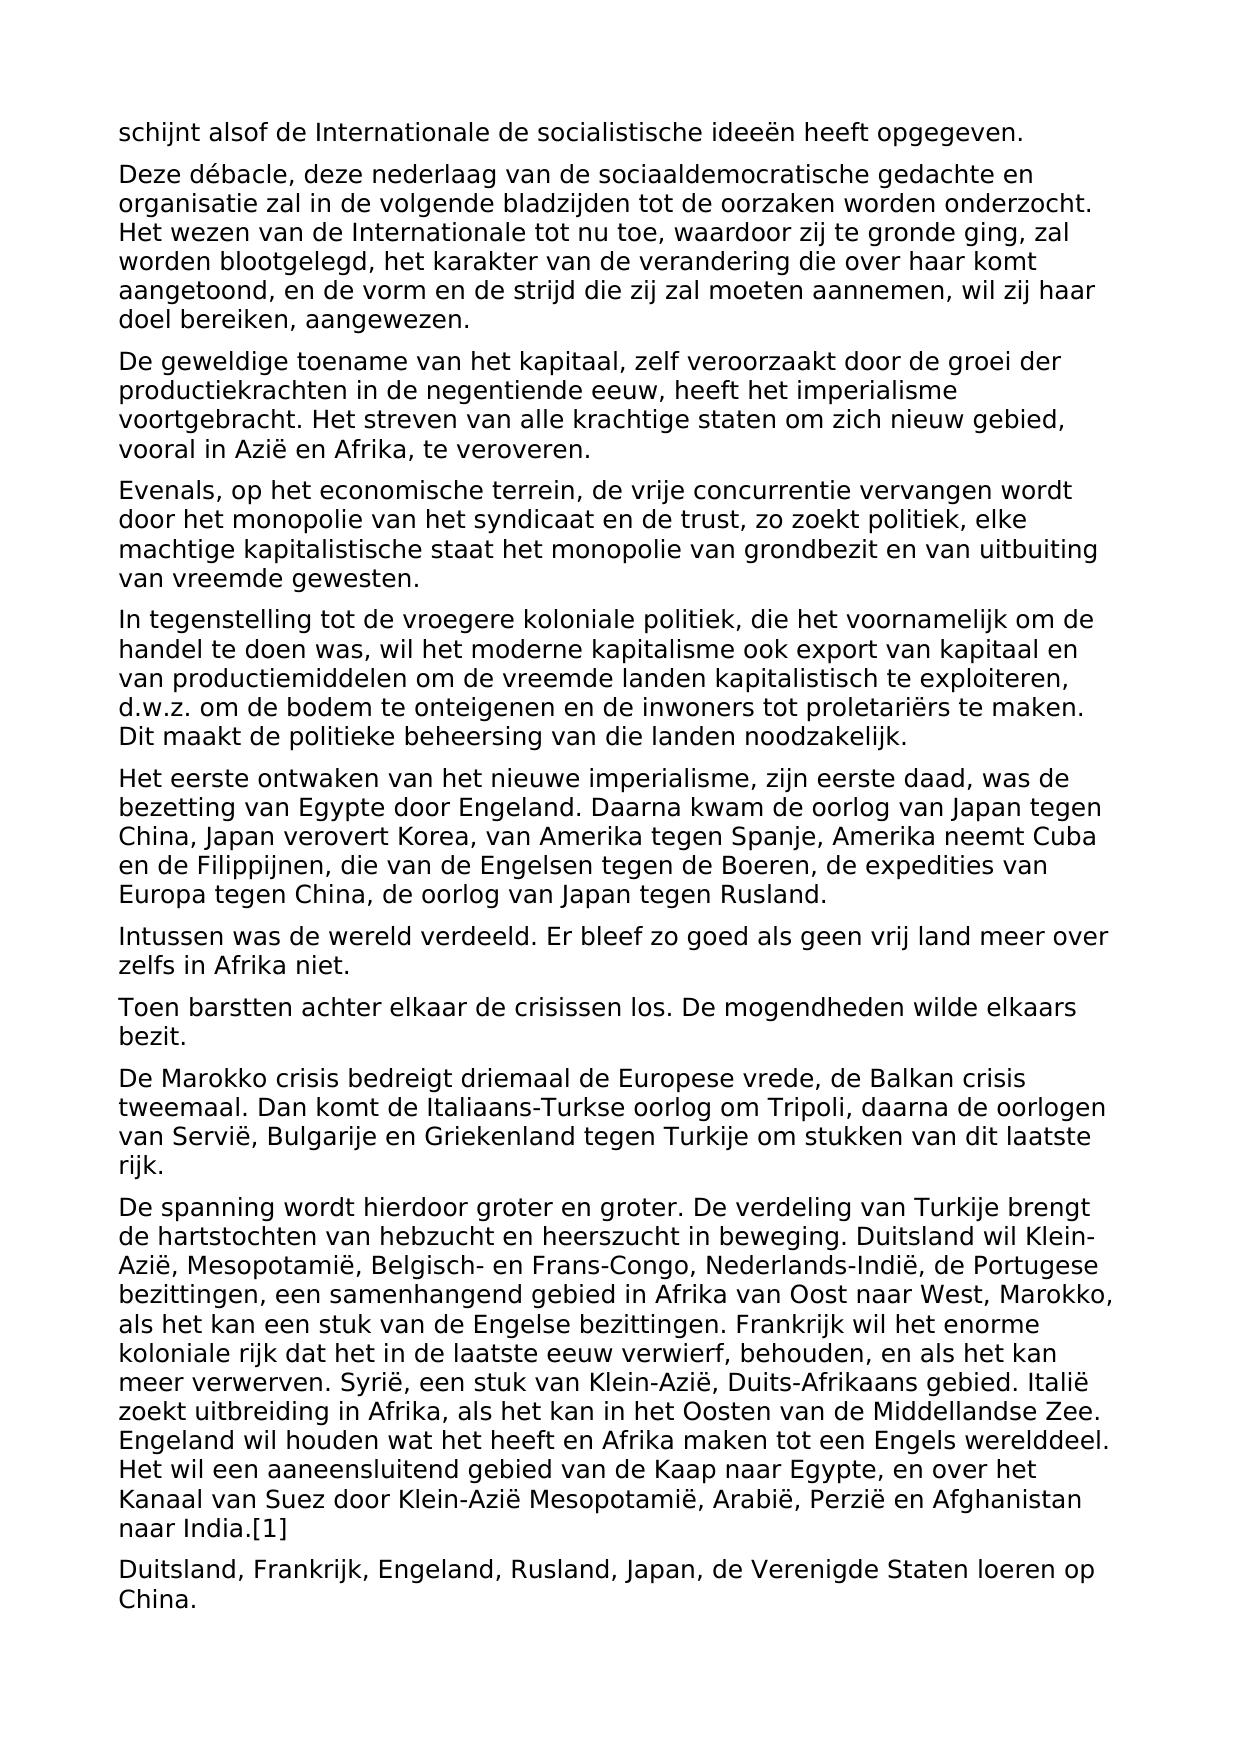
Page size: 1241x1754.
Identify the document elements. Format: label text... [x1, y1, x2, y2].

text Intussen was de wereld verdeeld. Er bleef zo goed als geen vrij land meer over zelfs in Afrika niet. [118, 922, 1122, 981]
text In tegenstelling tot de vroegere koloniale politiek, die het voornamelijk om de handel te doen was, wil het moderne kapitalisme ook export van kapitaal en van productiemiddelen om de vreemde landen kapitalistisch te exploiteren, d.w.z. om de bodem te onteigenen en de inwoners tot proletariërs te maken. Dit maakt de politieke beheersing van die landen noodzakelijk. [118, 606, 1122, 751]
text De geweldige toename van het kapitaal, zelf veroorzaakt door de groei der productiekrachten in de negentiende eeuw, heeft het imperialisme voortgebracht. Het streven van alle krachtige staten om zich nieuw gebied, vooral in Azië en Afrika, te veroveren. [118, 347, 1122, 464]
text schijnt alsof de Internationale de socialistische ideeën heeft opgegeven. [118, 118, 1122, 147]
text Evenals, op het economische terrein, de vrije concurrentie vervangen wordt door het monopolie van het syndicaat en de trust, zo zoekt politiek, elke machtige kapitalistische staat het monopolie van grondbezit en van uitbuiting van vreemde gewesten. [118, 476, 1122, 593]
text Duitsland, Frankrijk, Engeland, Rusland, Japan, de Verenigde Staten loeren op China. [118, 1556, 1122, 1614]
text Deze débacle, deze nederlaag van de sociaaldemocratische gedachte en organisatie zal in de volgende bladzijden tot de oorzaken worden onderzocht. Het wezen van de Internationale tot nu toe, waardoor zij te gronde ging, zal worden blootgelegd, het karakter van de verandering die over haar komt aangetoond, en de vorm en de strijd die zij zal moeten aannemen, wil zij haar doel bereiken, aangewezen. [118, 160, 1122, 335]
text De spanning wordt hierdoor groter en groter. De verdeling van Turkije brengt de hartstochten van hebzucht en heerszucht in beweging. Duitsland wil Klein-Azië, Mesopotamië, Belgisch- en Frans-Congo, Nederlands-Indië, de Portugese bezittingen, een samenhangend gebied in Afrika van Oost naar West, Marokko, als het kan een stuk van de Engelse bezittingen. Frankrijk wil het enorme koloniale rijk dat het in de laatste eeuw verwierf, behouden, en als het kan meer verwerven. Syrië, een stuk van Klein-Azië, Duits-Afrikaans gebied. Italië zoekt uitbreiding in Afrika, als het kan in het Oosten van de Middellandse Zee. Engeland wil houden wat het heeft en Afrika maken tot een Engels werelddeel. Het wil een aaneensluitend gebied van de Kaap naar Egypte, en over het Kanaal van Suez door Klein-Azië Mesopotamië, Arabië, Perzië en Afghanistan naar India.[1] [118, 1193, 1122, 1543]
text Toen barstten achter elkaar de crisissen los. De mogendheden wilde elkaars bezit. [118, 993, 1122, 1051]
text Het eerste ontwaken van het nieuwe imperialisme, zijn eerste daad, was de bezetting van Egypte door Engeland. Daarna kwam de oorlog van Japan tegen China, Japan verovert Korea, van Amerika tegen Spanje, Amerika neemt Cuba en de Filippijnen, die van de Engelsen tegen de Boeren, de expedities van Europa tegen China, de oorlog van Japan tegen Rusland. [118, 764, 1122, 910]
text De Marokko crisis bedreigt driemaal de Europese vrede, de Balkan crisis tweemaal. Dan komt de Italiaans-Turkse oorlog om Tripoli, daarna de oorlogen van Servië, Bulgarije en Griekenland tegen Turkije om stukken van dit laatste rijk. [118, 1064, 1122, 1181]
